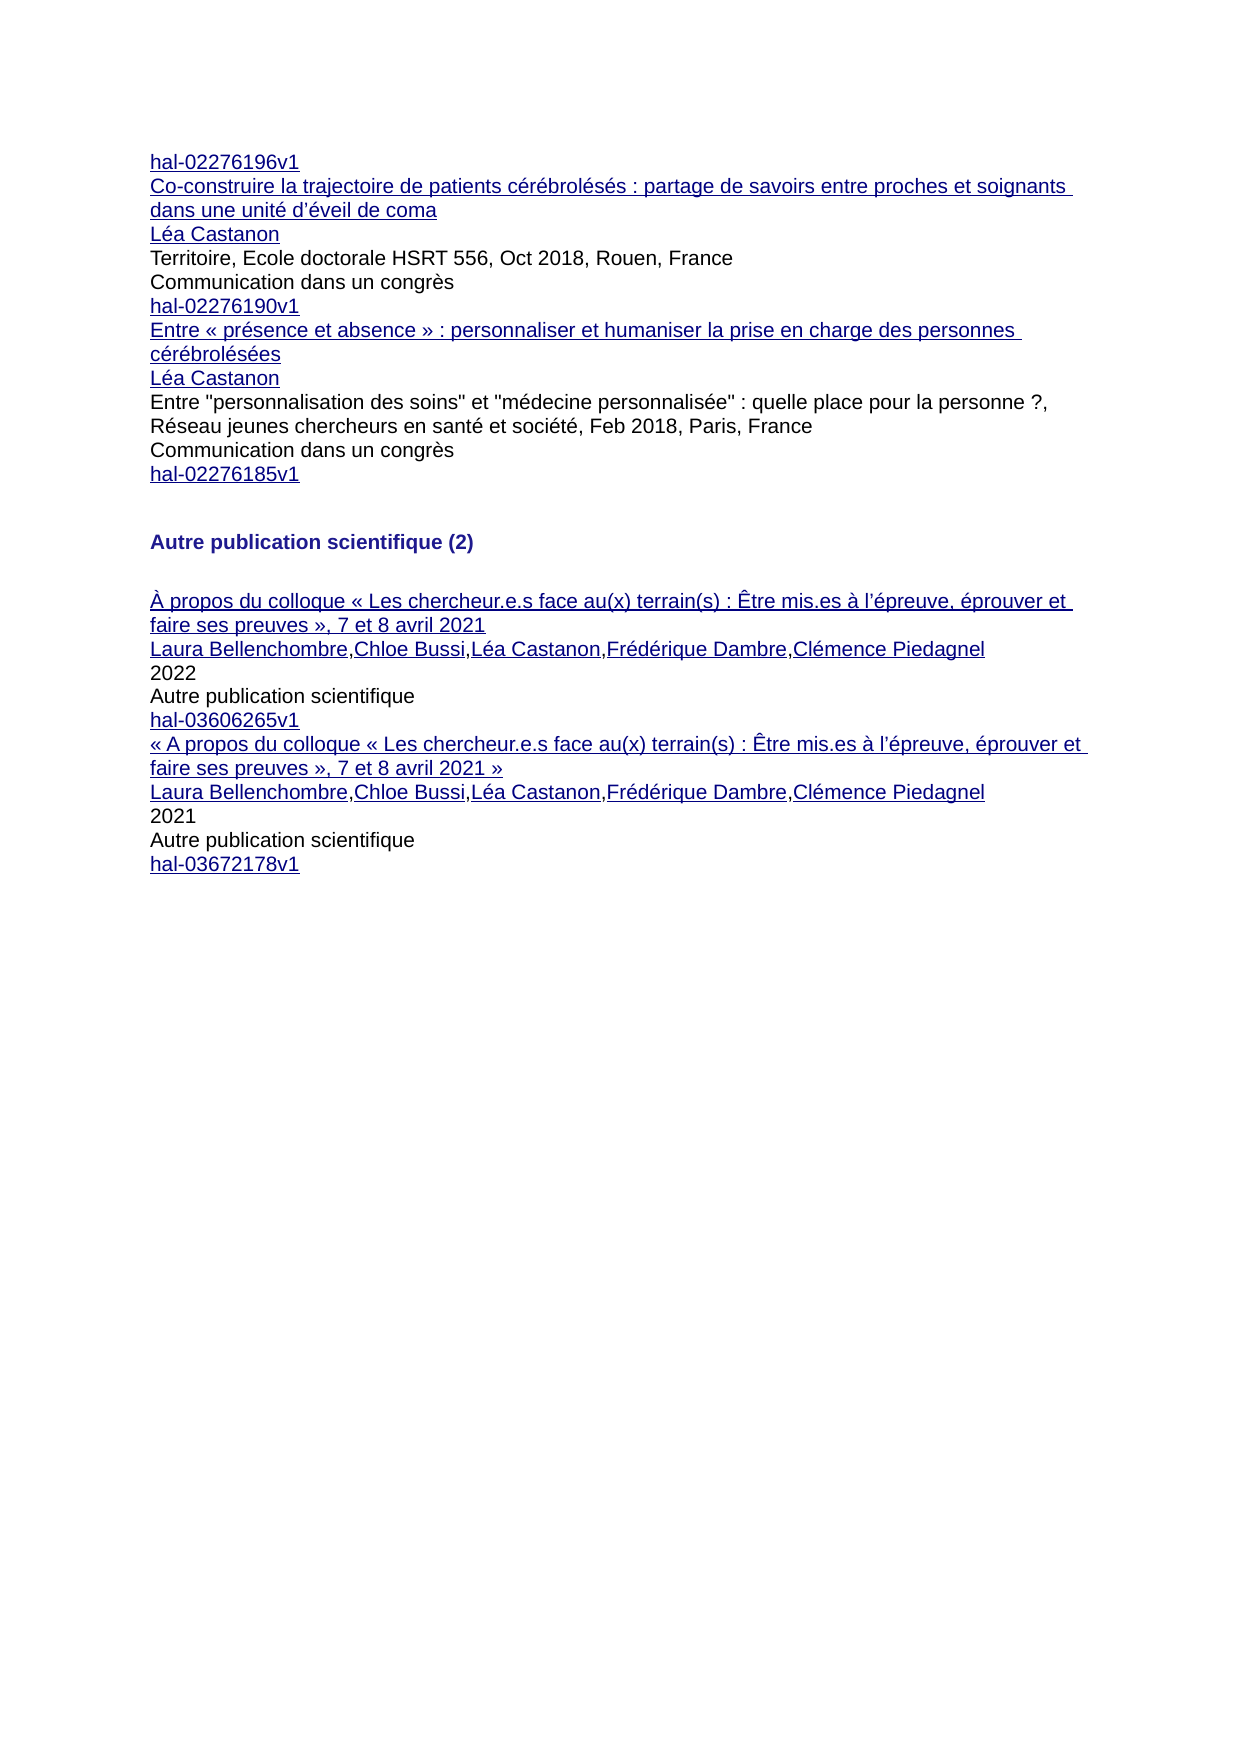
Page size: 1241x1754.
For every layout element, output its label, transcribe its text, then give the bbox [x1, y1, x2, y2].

subtitle Autre publication scientifique (2) [150, 530, 1090, 554]
table_cell Co-construire la trajectoire de patients cérébrolésés : partage de savoirs entre proches et soignants dans une unité d’éveil de coma Léa Castanon Territoire, Ecole doctorale HSRT 556, Oct 2018, Rouen, France Communication dans un congrès hal-02276190v1 [150, 174, 1090, 318]
table_cell hal-02276196v1 [150, 150, 1090, 174]
table_header À propos du colloque « Les chercheur.e.s face au(x) terrain(s) : Être mis.es à l’épreuve, éprouver et faire ses preuves », 7 et 8 avril 2021 Laura Bellenchombre,Chloe Bussi,Léa Castanon,Frédérique Dambre,Clémence Piedagnel 2022 Autre publication scientifique hal-03606265v1 [150, 589, 1090, 732]
table_cell Entre « présence et absence » : personnaliser et humaniser la prise en charge des personnes cérébrolésées Léa Castanon Entre "personnalisation des soins" et "médecine personnalisée" : quelle place pour la personne ?, Réseau jeunes chercheurs en santé et société, Feb 2018, Paris, France Communication dans un congrès hal-02276185v1 [150, 318, 1090, 485]
table_cell « A propos du colloque « Les chercheur.e.s face au(x) terrain(s) : Être mis.es à l’épreuve, éprouver et faire ses preuves », 7 et 8 avril 2021 » Laura Bellenchombre,Chloe Bussi,Léa Castanon,Frédérique Dambre,Clémence Piedagnel 2021 Autre publication scientifique hal-03672178v1 [150, 732, 1090, 876]
